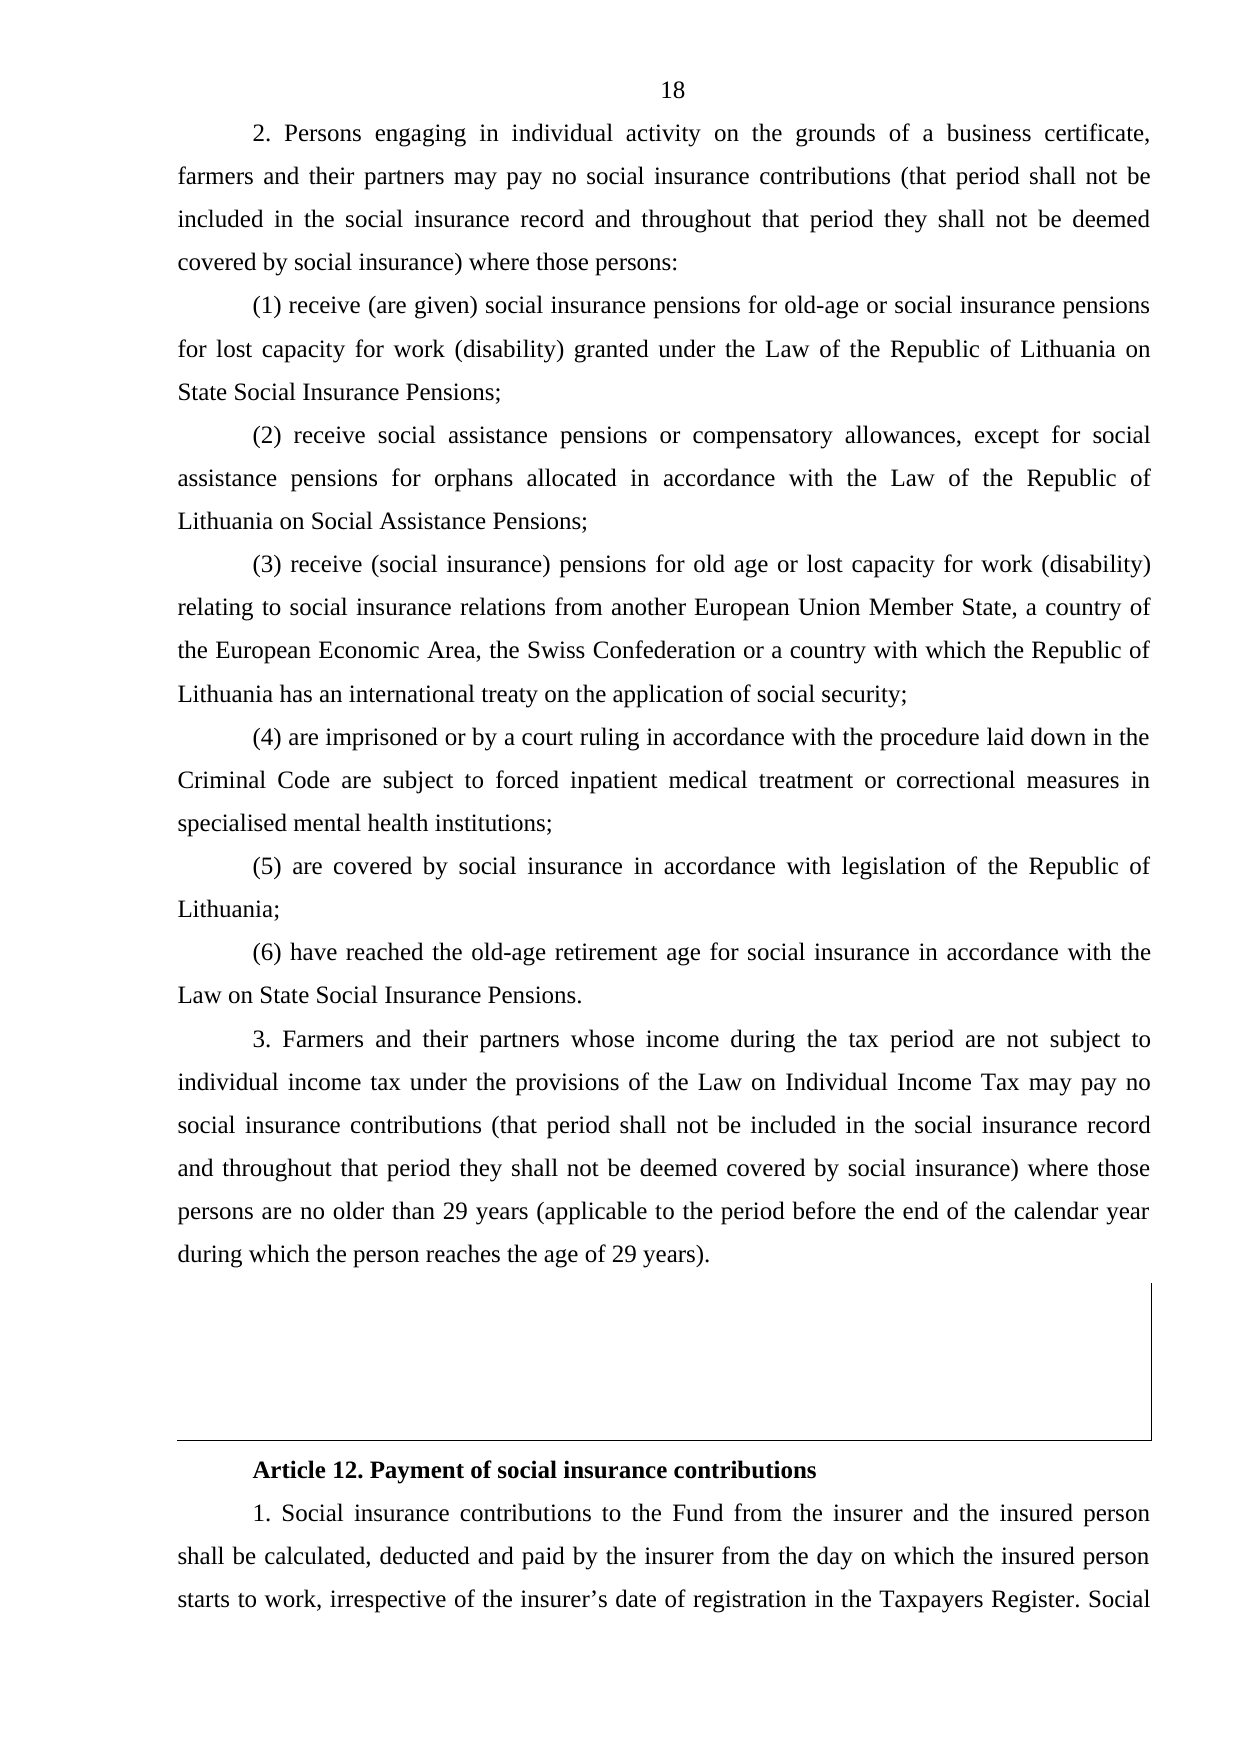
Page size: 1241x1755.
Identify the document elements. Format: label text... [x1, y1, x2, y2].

text 2. Persons engaging in individual activity on the grounds of a business certificate, farmers and their partners may pay no social insurance contributions (that period shall not be included in the social insurance record and throughout that period they shall not be deemed covered by social insurance) where those persons: [177, 118, 1152, 276]
text (3) receive (social insurance) pensions for old age or lost capacity for work (disability) relating to social insurance relations from another European Union Member State, a country of the European Economic Area, the Swiss Confederation or a country with which the Republic of Lithuania has an international treaty on the application of social security; [177, 549, 1152, 707]
text (2) receive social assistance pensions or compensatory allowances, except for social assistance pensions for orphans allocated in accordance with the Law of the Republic of Lithuania on Social Assistance Pensions; [177, 420, 1152, 535]
text (5) are covered by social insurance in accordance with legislation of the Republic of Lithuania; [177, 851, 1152, 923]
text 3. Farmers and their partners whose income during the tax period are not subject to individual income tax under the provisions of the Law on Individual Income Tax may pay no social insurance contributions (that period shall not be included in the social insurance record and throughout that period they shall not be deemed covered by social insurance) where those persons are no older than 29 years (applicable to the period before the end of the calendar year during which the person reaches the age of 29 years). [177, 1024, 1152, 1268]
text Article 12. Payment of social insurance contributions [177, 1455, 1152, 1483]
text 1. Social insurance contributions to the Fund from the insurer and the insured person shall be calculated, deducted and paid by the insurer from the day on which the insured person starts to work, irrespective of the insurer’s date of registration in the Taxpayers Register. Social [177, 1498, 1152, 1613]
text (1) receive (are given) social insurance pensions for old-age or social insurance pensions for lost capacity for work (disability) granted under the Law of the Republic of Lithuania on State Social Insurance Pensions; [177, 291, 1152, 406]
text (6) have reached the old-age retirement age for social insurance in accordance with the Law on State Social Insurance Pensions. [177, 937, 1152, 1009]
text (4) are imprisoned or by a court ruling in accordance with the procedure laid down in the Criminal Code are subject to forced inpatient medical treatment or correctional measures in specialised mental health institutions; [177, 722, 1152, 837]
